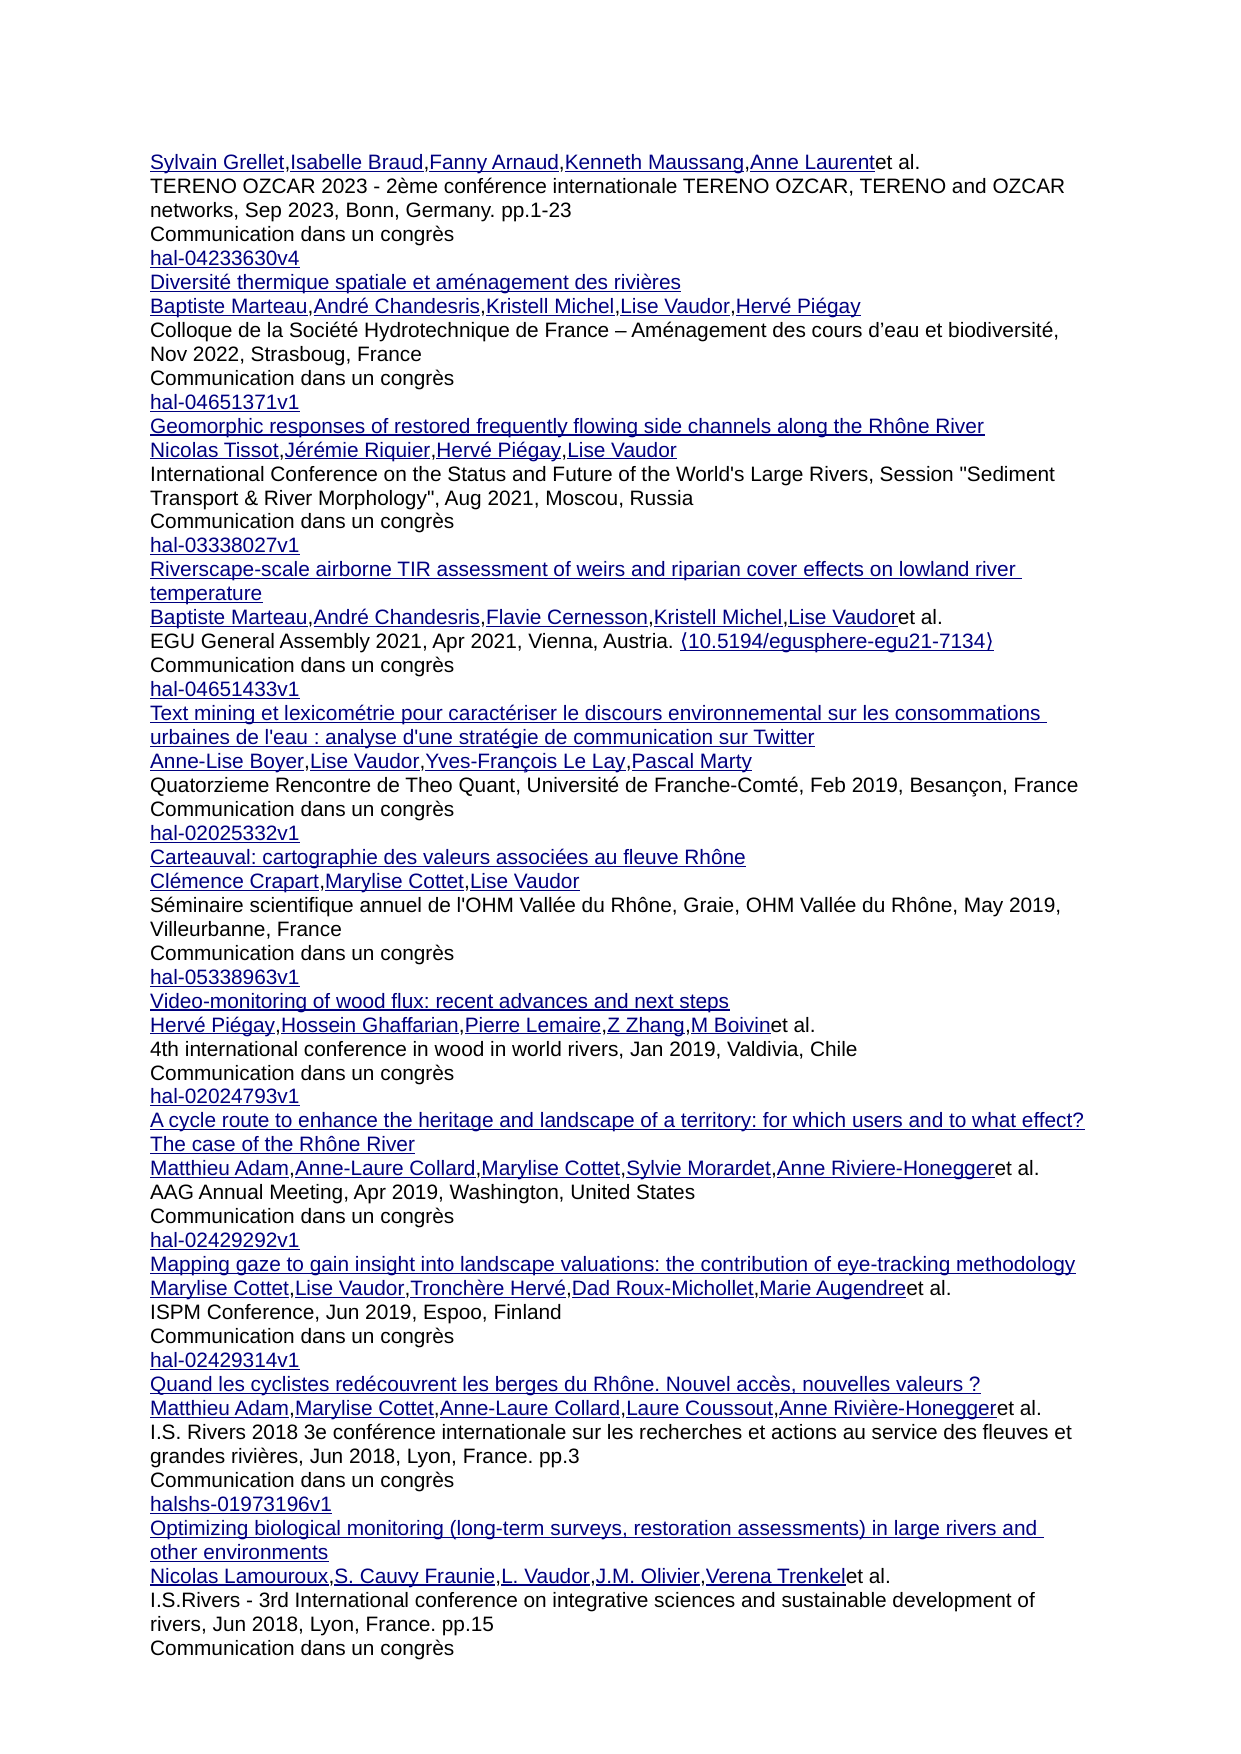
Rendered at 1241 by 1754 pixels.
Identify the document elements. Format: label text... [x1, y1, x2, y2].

table_cell Sylvain Grellet,Isabelle Braud,Fanny Arnaud,Kenneth Maussang,Anne Laurentet al. TERENO OZCAR 2023 - 2ème conférence internationale TERENO OZCAR, TERENO and OZCAR networks, Sep 2023, Bonn, Germany. pp.1-23 Communication dans un congrès hal-04233630v4 [150, 150, 1090, 270]
table_cell Quand les cyclistes redécouvrent les berges du Rhône. Nouvel accès, nouvelles valeurs ? Matthieu Adam,Marylise Cottet,Anne-Laure Collard,Laure Coussout,Anne Rivière-Honeggeret al. I.S. Rivers 2018 3e conférence internationale sur les recherches et actions au service des fleuves et grandes rivières, Jun 2018, Lyon, France. pp.3 Communication dans un congrès halshs-01973196v1 [150, 1372, 1090, 1516]
table_cell Text mining et lexicométrie pour caractériser le discours environnemental sur les consommations urbaines de l'eau : analyse d'une stratégie de communication sur Twitter Anne-Lise Boyer,Lise Vaudor,Yves-François Le Lay,Pascal Marty Quatorzieme Rencontre de Theo Quant, Université de Franche-Comté, Feb 2019, Besançon, France Communication dans un congrès hal-02025332v1 [150, 701, 1090, 845]
table_cell A cycle route to enhance the heritage and landscape of a territory: for which users and to what effect? The case of the Rhône River Matthieu Adam,Anne-Laure Collard,Marylise Cottet,Sylvie Morardet,Anne Riviere-Honeggeret al. AAG Annual Meeting, Apr 2019, Washington, United States Communication dans un congrès hal-02429292v1 [150, 1108, 1090, 1252]
table_cell Diversité thermique spatiale et aménagement des rivières Baptiste Marteau,André Chandesris,Kristell Michel,Lise Vaudor,Hervé Piégay Colloque de la Société Hydrotechnique de France – Aménagement des cours d’eau et biodiversité, Nov 2022, Strasboug, France Communication dans un congrès hal-04651371v1 [150, 270, 1090, 413]
table_cell Riverscape-scale airborne TIR assessment of weirs and riparian cover effects on lowland river temperature Baptiste Marteau,André Chandesris,Flavie Cernesson,Kristell Michel,Lise Vaudoret al. EGU General Assembly 2021, Apr 2021, Vienna, Austria. ⟨10.5194/egusphere-egu21-7134⟩ Communication dans un congrès hal-04651433v1 [150, 557, 1090, 701]
table_cell Geomorphic responses of restored frequently flowing side channels along the Rhône River Nicolas Tissot,Jérémie Riquier,Hervé Piégay,Lise Vaudor International Conference on the Status and Future of the World's Large Rivers, Session "Sediment Transport & River Morphology", Aug 2021, Moscou, Russia Communication dans un congrès hal-03338027v1 [150, 414, 1090, 557]
table_cell Optimizing biological monitoring (long-term surveys, restoration assessments) in large rivers and other environments Nicolas Lamouroux,S. Cauvy Fraunie,L. Vaudor,J.M. Olivier,Verena Trenkelet al. I.S.Rivers - 3rd International conference on integrative sciences and sustainable development of rivers, Jun 2018, Lyon, France. pp.15 Communication dans un congrès [150, 1516, 1090, 1659]
table_cell Mapping gaze to gain insight into landscape valuations: the contribution of eye-tracking methodology Marylise Cottet,Lise Vaudor,Tronchère Hervé,Dad Roux-Michollet,Marie Augendreet al. ISPM Conference, Jun 2019, Espoo, Finland Communication dans un congrès hal-02429314v1 [150, 1252, 1090, 1372]
table_cell Carteauval: cartographie des valeurs associées au fleuve Rhône Clémence Crapart,Marylise Cottet,Lise Vaudor Séminaire scientifique annuel de l'OHM Vallée du Rhône, Graie, OHM Vallée du Rhône, May 2019, Villeurbanne, France Communication dans un congrès hal-05338963v1 [150, 845, 1090, 988]
table_cell Video-monitoring of wood flux: recent advances and next steps Hervé Piégay,Hossein Ghaffarian,Pierre Lemaire,Z Zhang,M Boivinet al. 4th international conference in wood in world rivers, Jan 2019, Valdivia, Chile Communication dans un congrès hal-02024793v1 [150, 989, 1090, 1108]
